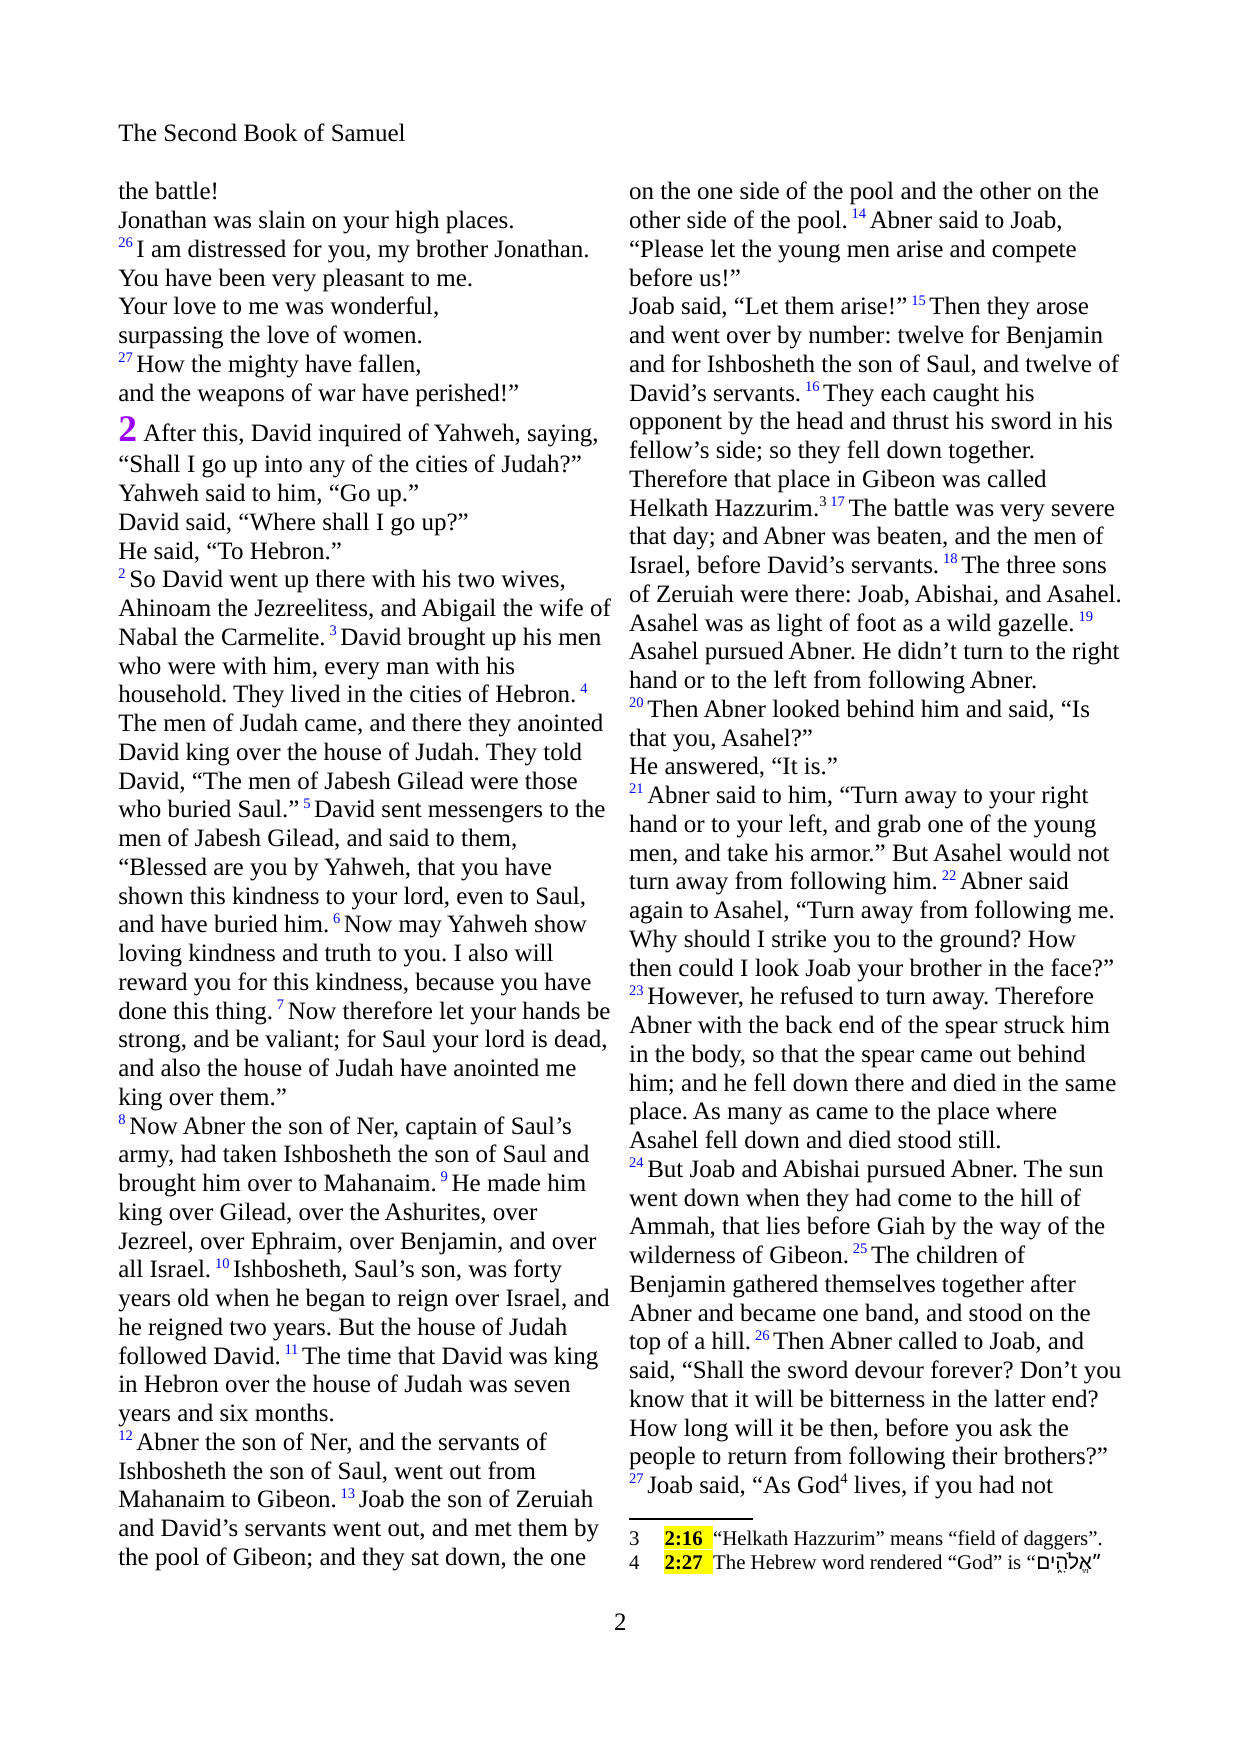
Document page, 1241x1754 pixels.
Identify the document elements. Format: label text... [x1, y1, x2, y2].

text 2:27 The Hebrew word rendered “God” is “אֱלֹהִ֑ים” (Elohim). [629, 1549, 1122, 1578]
text the battle! [118, 176, 611, 205]
text 26 I am distressed for you, my brother Jonathan. [118, 234, 611, 263]
text on the one side of the pool and the other on the other side of the pool. 14 Abner said to Joab, “Please let the young men arise and compete before us!” [629, 176, 1122, 291]
text surpassing the love of women. [118, 320, 611, 349]
text He said, “To Hebron.” [118, 536, 611, 564]
text Your love to me was wonderful, [118, 291, 611, 320]
text 2:16 “Helkath Hazzurim” means “field of daggers”. [713, 1526, 1122, 1549]
text 27 Joab said, “As God lives, if you had not [629, 1470, 1122, 1499]
text and the weapons of war have perished!” [118, 378, 611, 406]
text Yahweh said to him, “Go up.” [118, 478, 611, 507]
text 20 Then Abner looked behind him and said, “Is that you, Asahel?” [629, 694, 1122, 751]
text Joab said, “Let them arise!” 15 Then they arose and went over by number: twelve for Benjamin and for Ishbosheth the son of Saul, and twelve of David’s servants. 16 They each caught his opponent by the head and thrust his sword in his fellow’s side; so they fell down together. Therefore that place in Gibeon was called Helkath Hazzurim. 17 The battle was very severe that day; and Abner was beaten, and the men of Israel, before David’s servants. 18 The three sons of Zeruiah were there: Joab, Abishai, and Asahel. Asahel was as light of foot as a wild gazelle. 19 Asahel pursued Abner. He didn’t turn to the right hand or to the left from following Abner. [629, 291, 1122, 694]
text 2 So David went up there with his two wives, Ahinoam the Jezreelitess, and Abigail the wife of Nabal the Carmelite. 3 David brought up his men who were with him, every man with his household. They lived in the cities of Hebron. 4 The men of Judah came, and there they anointed David king over the house of Judah. They told David, “The men of Jabesh Gilead were those who buried Saul.” 5 David sent messengers to the men of Jabesh Gilead, and said to them, “Blessed are you by Yahweh, that you have shown this kindness to your lord, even to Saul, and have buried him. 6 Now may Yahweh show loving kindness and truth to you. I also will reward you for this kindness, because you have done this thing. 7 Now therefore let your hands be strong, and be valiant; for Saul your lord is dead, and also the house of Judah have anointed me king over them.” [118, 564, 611, 1111]
text 24 But Joab and Abishai pursued Abner. The sun went down when they had come to the hill of Ammah, that lies before Giah by the way of the wilderness of Gibeon. 25 The children of Benjamin gathered themselves together after Abner and became one band, and stood on the top of a hill. 26 Then Abner called to Joab, and said, “Shall the sword devour forever? Don’t you know that it will be bitterness in the latter end? How long will it be then, before you ask the people to return from following their brothers?” [629, 1154, 1122, 1470]
text 8 Now Abner the son of Ner, captain of Saul’s army, had taken Ishbosheth the son of Saul and brought him over to Mahanaim. 9 He made him king over Gilead, over the Ashurites, over Jezreel, over Ephraim, over Benjamin, and over all Israel. 10 Ishbosheth, Saul’s son, was forty years old when he began to reign over Israel, and he reigned two years. But the house of Judah followed David. 11 The time that David was king in Hebron over the house of Judah was seven years and six months. [118, 1111, 611, 1427]
text 21 Abner said to him, “Turn away to your right hand or to your left, and grab one of the young men, and take his armor.” But Asahel would not turn away from following him. 22 Abner said again to Asahel, “Turn away from following me. Why should I strike you to the ground? How then could I look Joab your brother in the face?” 23 However, he refused to turn away. Therefore Abner with the back end of the spear struck him in the body, so that the spear came out behind him; and he fell down there and died in the same place. As many as came to the place where Asahel fell down and died stood still. [629, 780, 1122, 1154]
text 27 How the mighty have fallen, [118, 349, 611, 378]
text 2 After this, David inquired of Yahweh, saying, “Shall I go up into any of the cities of Judah?” [118, 406, 611, 478]
text You have been very pleasant to me. [118, 263, 611, 291]
text Jonathan was slain on your high places. [118, 205, 611, 234]
text David said, “Where shall I go up?” [118, 507, 611, 536]
text He answered, “It is.” [629, 751, 1122, 780]
text 12 Abner the son of Ner, and the servants of Ishbosheth the son of Saul, went out from Mahanaim to Gibeon. 13 Joab the son of Zeruiah and David’s servants went out, and met them by the pool of Gibeon; and they sat down, the one [118, 1427, 611, 1571]
